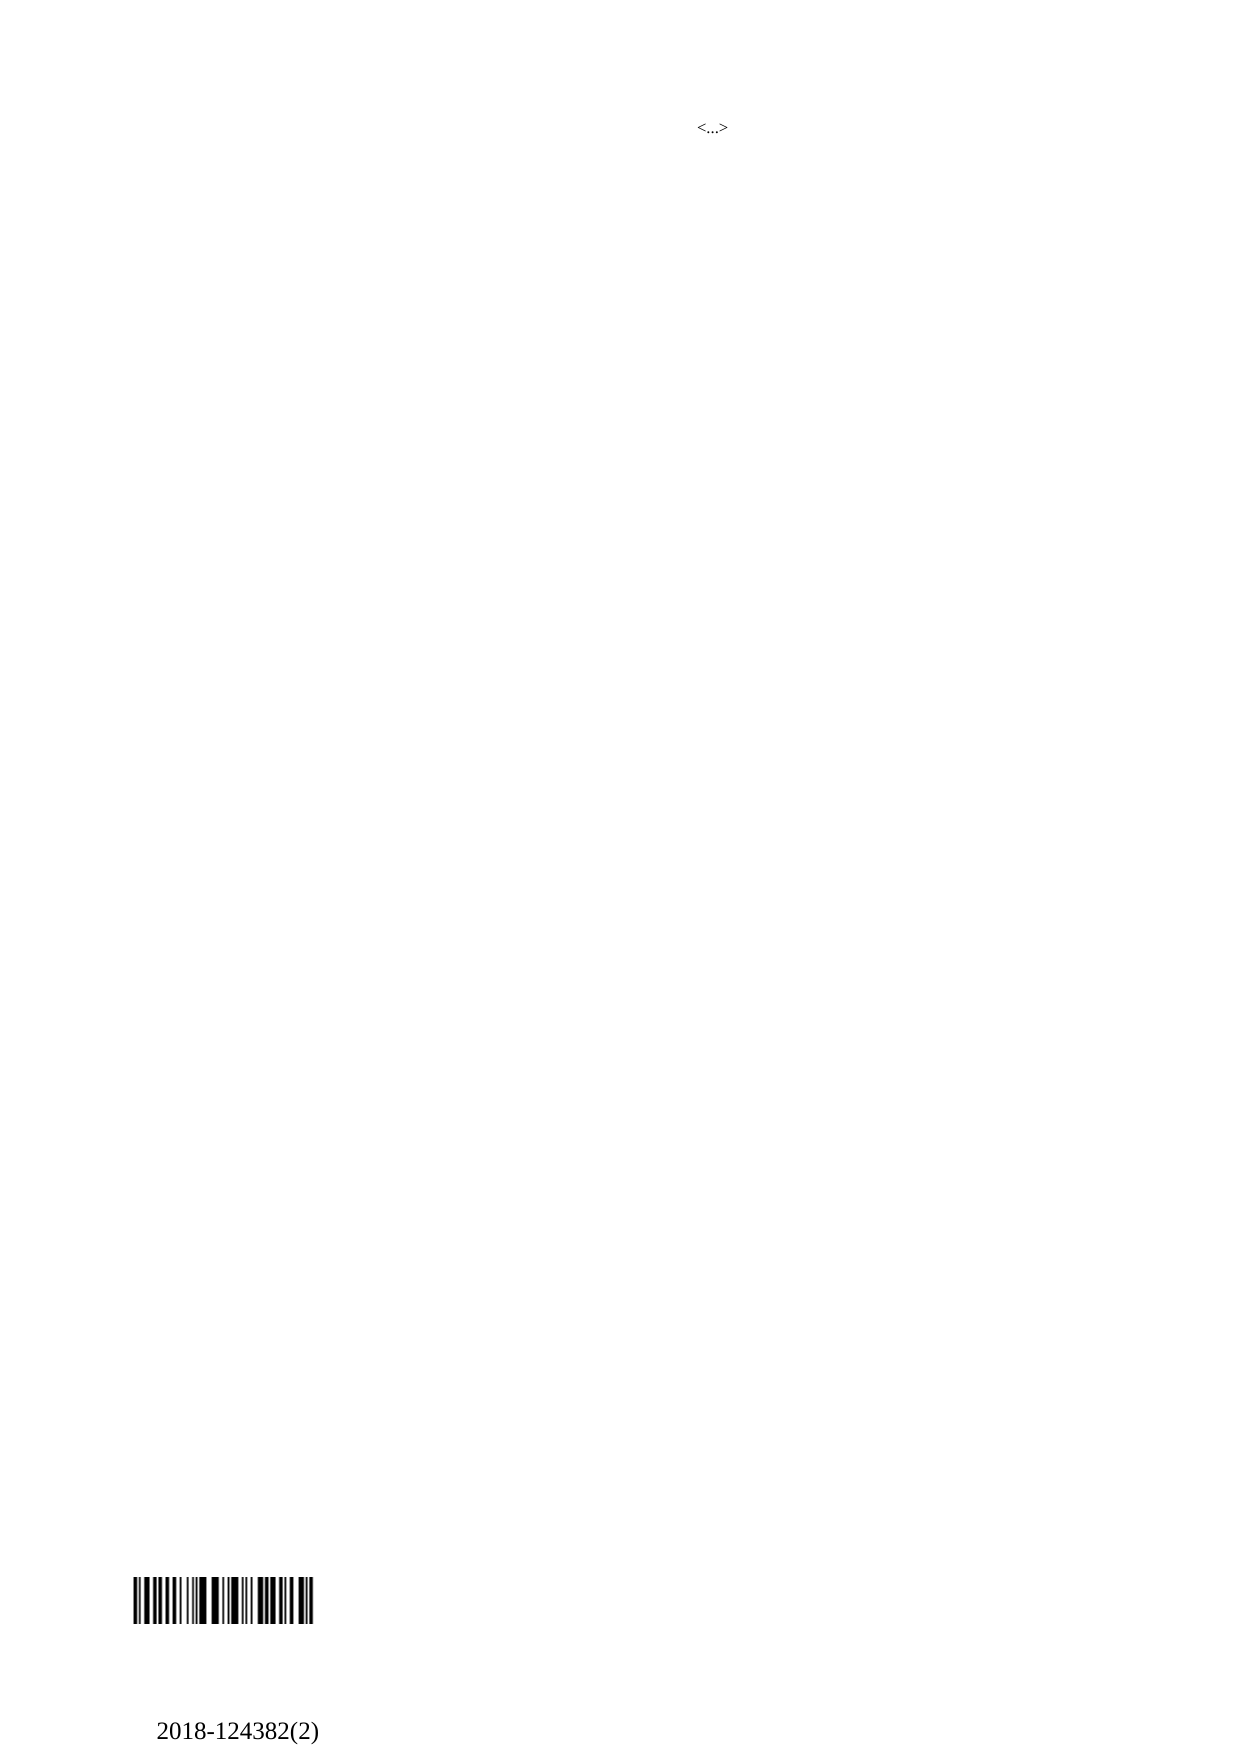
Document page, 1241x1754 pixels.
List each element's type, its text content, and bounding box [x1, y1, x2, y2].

text <...> [697, 118, 1122, 137]
picture [118, 1577, 331, 1624]
